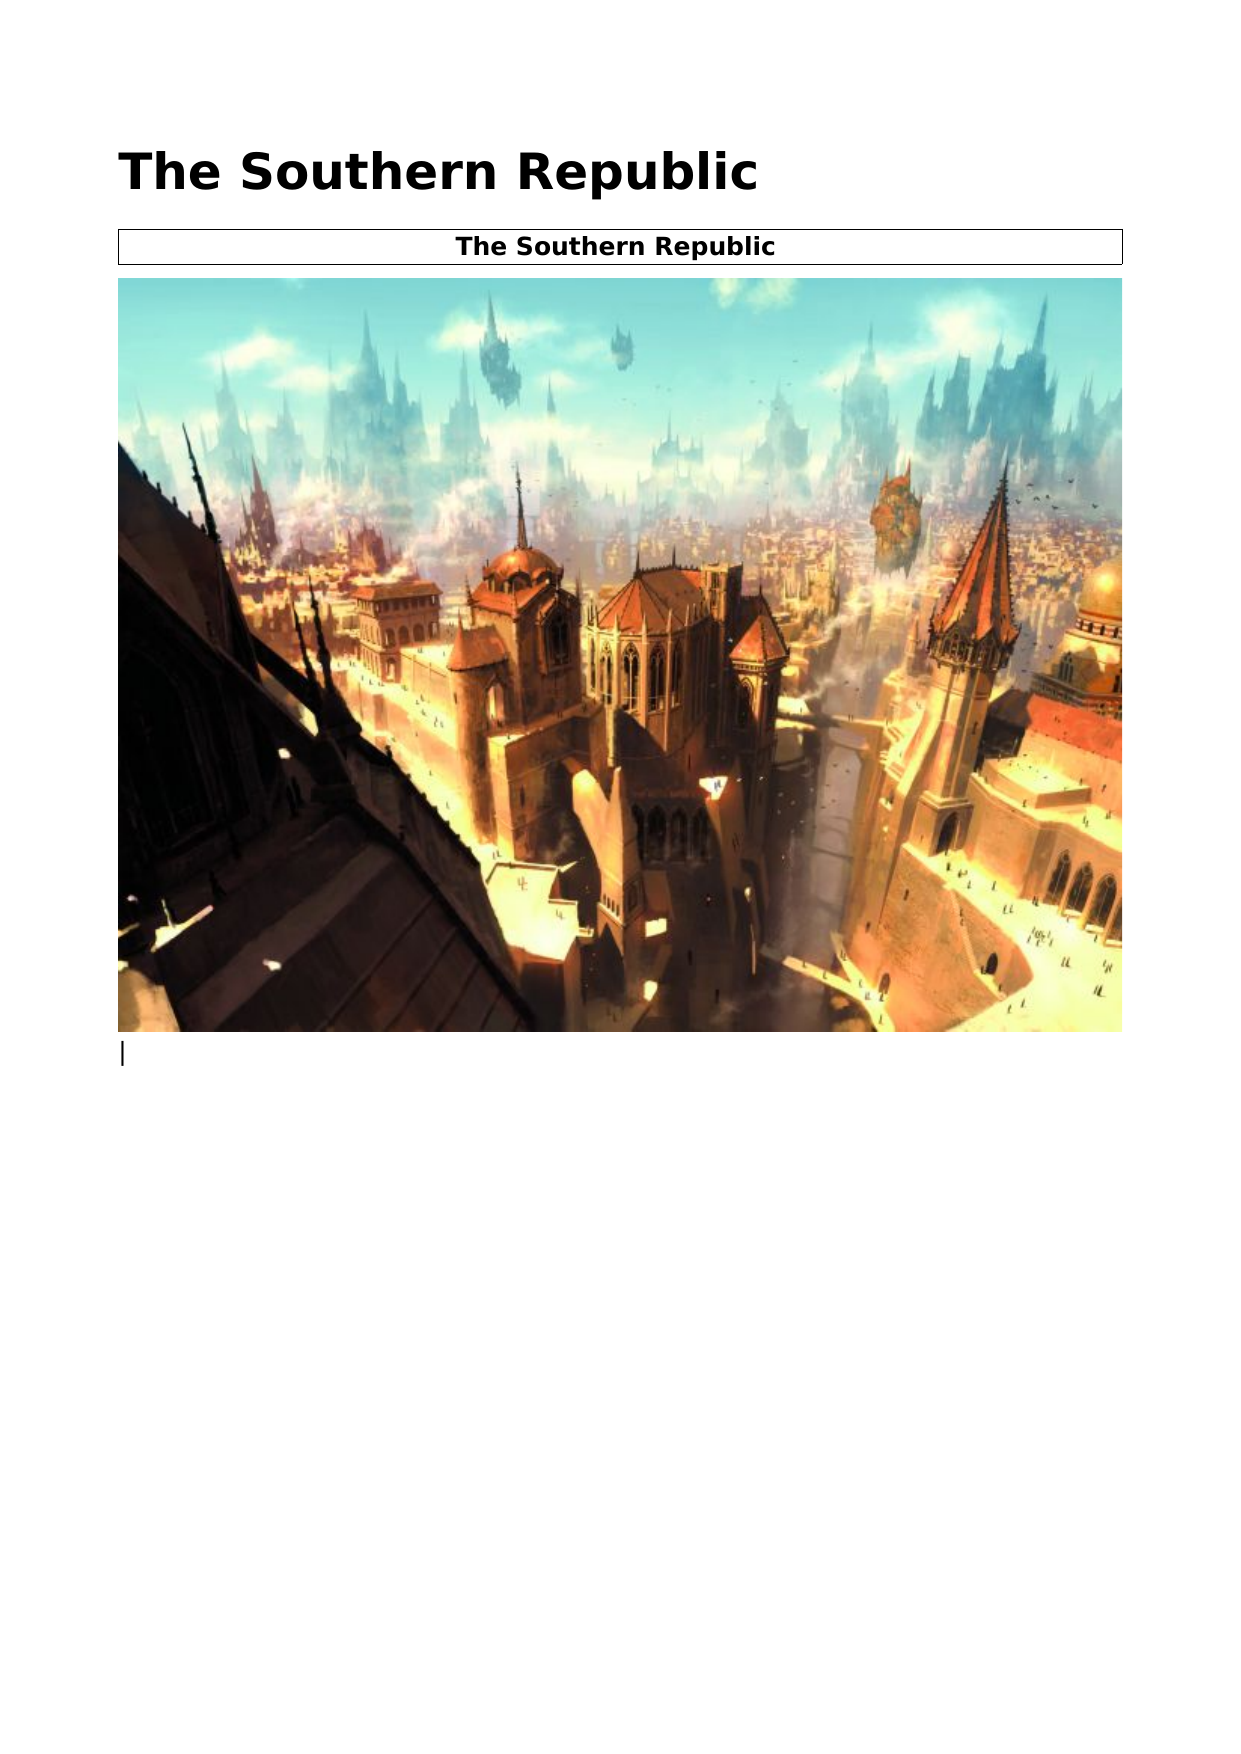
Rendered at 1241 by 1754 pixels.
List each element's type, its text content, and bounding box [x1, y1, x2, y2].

table_header The Southern Republic [119, 230, 1122, 264]
picture [118, 278, 1123, 1032]
subtitle The Southern Republic [118, 143, 1122, 201]
text | [118, 1032, 1122, 1066]
